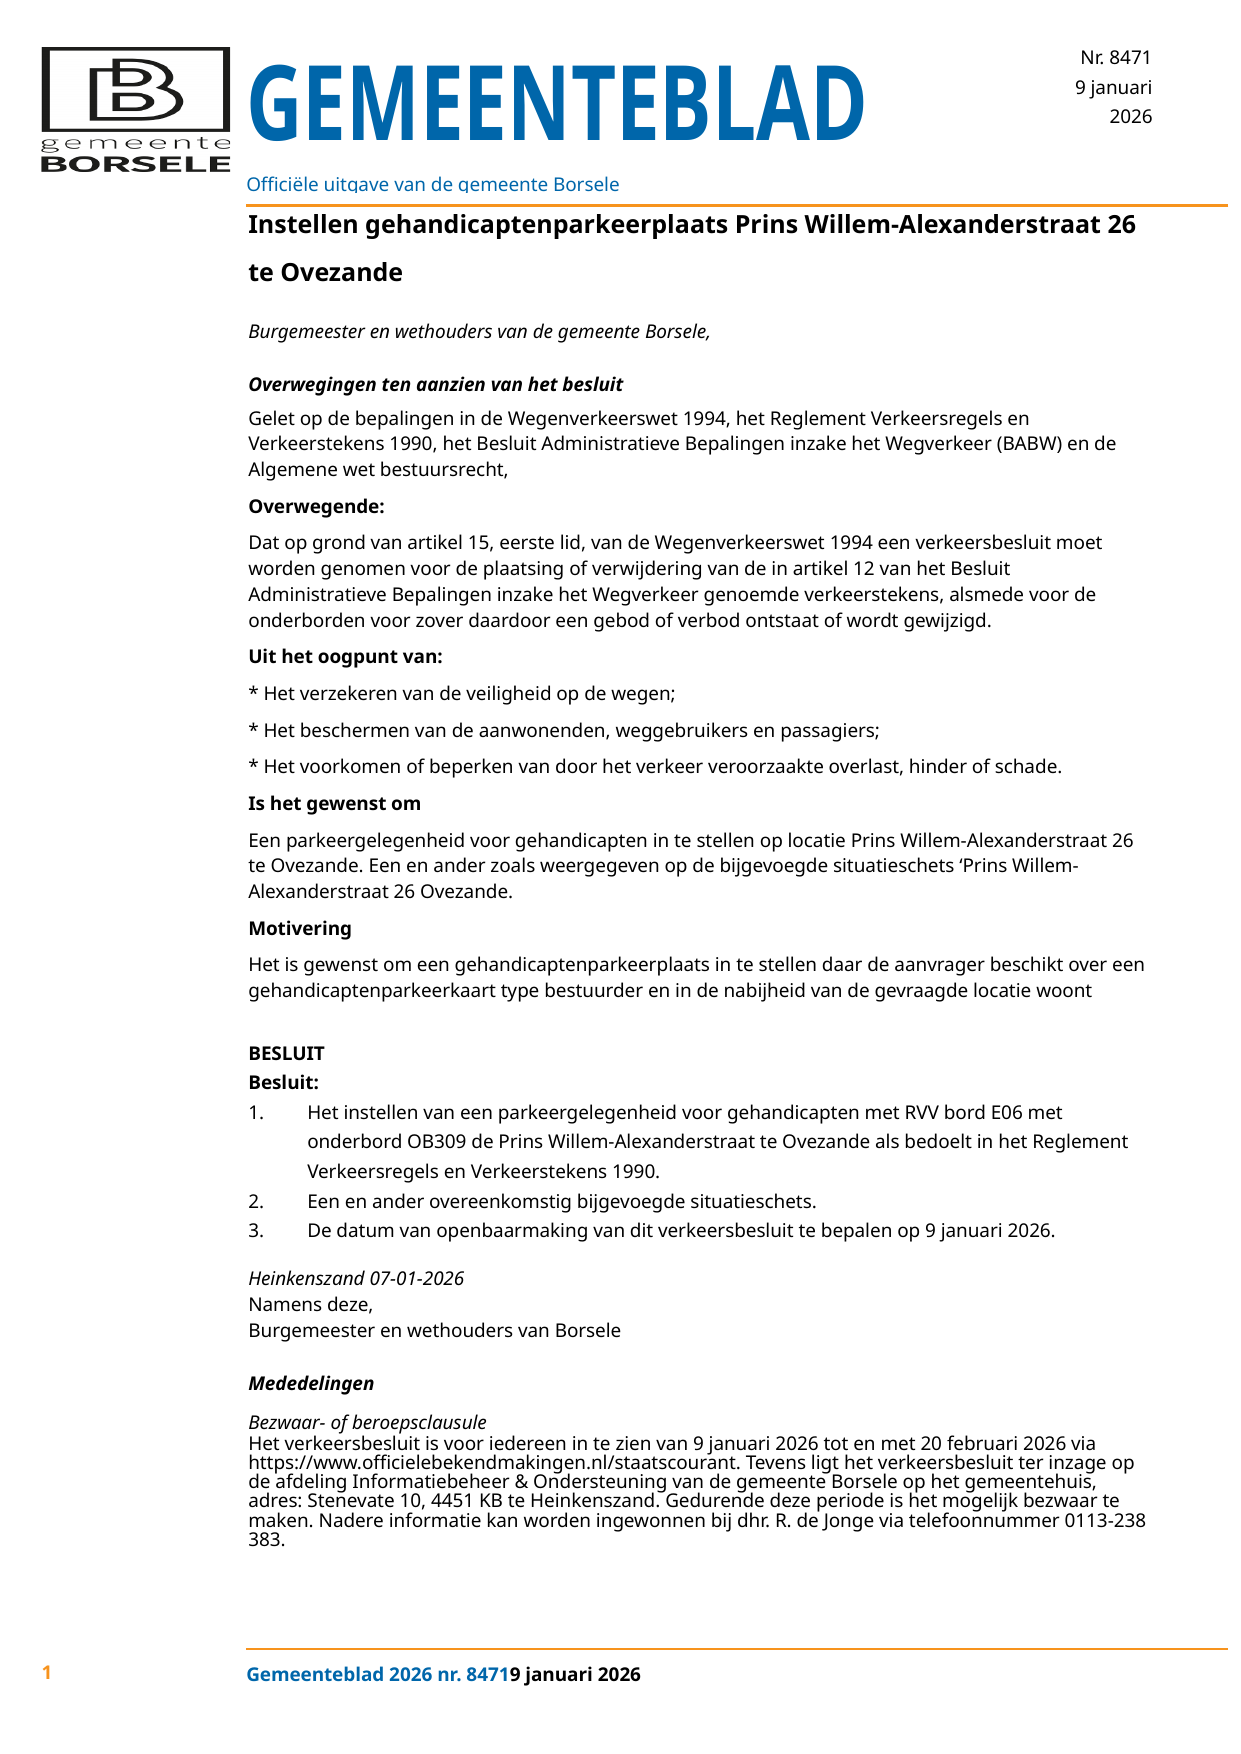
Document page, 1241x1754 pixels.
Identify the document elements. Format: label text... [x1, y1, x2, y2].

text Overwegende: [248, 493, 1152, 519]
text Overwegingen ten aanzien van het besluit [248, 371, 1152, 396]
text Is het gewenst om [248, 790, 1152, 816]
list Het instellen van een parkeergelegenheid voor gehandicapten met RVV bord E06 met onderbord OB309 de Prins Willem-Alexanderstraat te Ovezande als bedoelt in het Reglement Verkeersregels en Verkeerstekens 1990. [248, 1099, 1152, 1184]
text * Het beschermen van de aanwonenden, weggebruikers en passagiers; [248, 717, 1152, 742]
text Dat op grond van artikel 15, eerste lid, van de Wegenverkeerswet 1994 een verkeersbesluit moet worden genomen voor de plaatsing of verwijdering van de in artikel 12 van het Besluit Administratieve Bepalingen inzake het Wegverkeer genoemde verkeerstekens, alsmede voor de onderborden voor zover daardoor een gebod of verbod ontstaat of wordt gewijzigd. [248, 529, 1152, 632]
text Bezwaar- of beroepsclausule [248, 1409, 1152, 1435]
text Een parkeergelegenheid voor gehandicapten in te stellen op locatie Prins Willem-Alexanderstraat 26 te Ovezande. Een en ander zoals weergegeven op de bijgevoegde situatieschets ‘Prins Willem-Alexanderstraat 26 Ovezande. [248, 827, 1152, 904]
text Mededelingen [248, 1370, 1152, 1395]
text Het verkeersbesluit is voor iedereen in te zien van 9 januari 2026 tot en met 20 februari 2026 via https://www.officielebekendmakingen.nl/staatscourant. Tevens ligt het verkeersbesluit ter inzage op de afdeling Informatiebeheer & Ondersteuning van de gemeente Borsele op het gemeentehuis, adres: Stenevate 10, 4451 KB te Heinkenszand. Gedurende deze periode is het mogelijk bezwaar te maken. Nadere informatie kan worden ingewonnen bij dhr. R. de Jonge via telefoonnummer 0113-238 383. [248, 1435, 1152, 1550]
text Uit het oogpunt van: [248, 643, 1152, 669]
text Besluit: [248, 1069, 1152, 1095]
text BESLUIT [248, 1040, 1152, 1066]
picture [41, 47, 231, 172]
text Instellen gehandicaptenparkeerplaats Prins Willem-Alexanderstraat 26 te Ovezande [248, 207, 1152, 288]
text Burgemeester en wethouders van Borsele [248, 1317, 1152, 1342]
text Namens deze, [248, 1291, 1152, 1317]
text Heinkenszand 07-01-2026 [248, 1265, 1152, 1291]
text * Het verzekeren van de veiligheid op de wegen; [248, 680, 1152, 706]
text * Het voorkomen of beperken van door het verkeer veroorzaakte overlast, hinder of schade. [248, 753, 1152, 779]
text Gelet op de bepalingen in de Wegenverkeerswet 1994, het Reglement Verkeersregels en Verkeerstekens 1990, het Besluit Administratieve Bepalingen inzake het Wegverkeer (BABW) en de Algemene wet bestuursrecht, [248, 405, 1152, 482]
text Burgemeester en wethouders van de gemeente Borsele, [248, 318, 1152, 344]
text Het is gewenst om een gehandicaptenparkeerplaats in te stellen daar de aanvrager beschikt over een gehandicaptenparkeerkaart type bestuurder en in de nabijheid van de gevraagde locatie woont [248, 952, 1152, 1003]
list Een en ander overeenkomstig bijgevoegde situatieschets. [248, 1188, 1152, 1214]
list De datum van openbaarmaking van dit verkeersbesluit te bepalen op 9 januari 2026. [248, 1217, 1152, 1243]
text Motivering [248, 915, 1152, 941]
